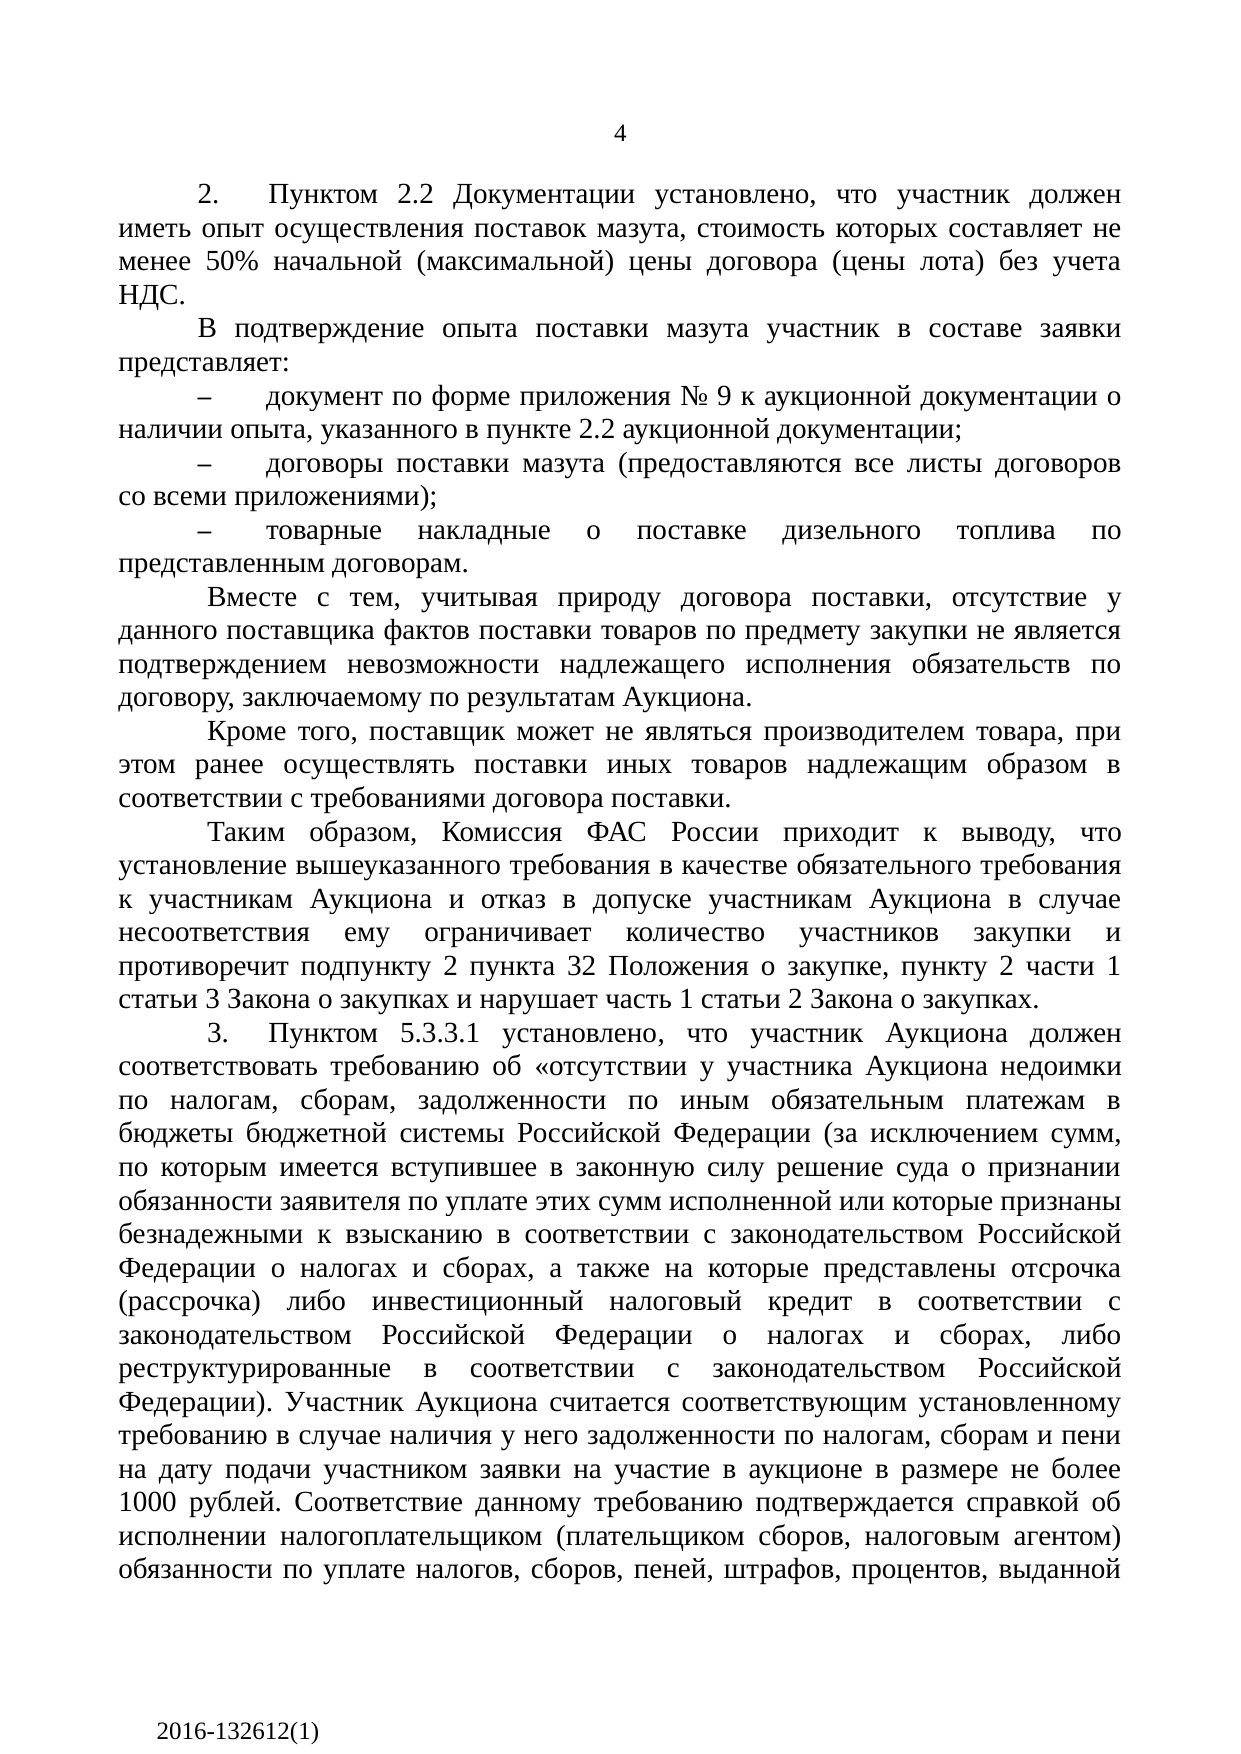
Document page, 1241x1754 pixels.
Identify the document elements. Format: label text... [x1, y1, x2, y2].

text В подтверждение опыта поставки мазута участник в составе заявки представляет: [118, 311, 1122, 378]
list Пунктом 2.2 Документации установлено, что участник должен иметь опыт осуществления поставок мазута, стоимость которых составляет не менее 50% начальной (максимальной) цены договора (цены лота) без учета НДС. [118, 176, 1122, 311]
list Пунктом 5.3.3.1 установлено, что участник Аукциона должен соответствовать требованию об «отсутствии у участника Аукциона недоимки по налогам, сборам, задолженности по иным обязательным платежам в бюджеты бюджетной системы Российской Федерации (за исключением сумм, по которым имеется вступившее в законную силу решение суда о признании обязанности заявителя по уплате этих сумм исполненной или которые признаны безнадежными к взысканию в соответствии с законодательством Российской Федерации о налогах и сборах, а также на которые представлены отсрочка (рассрочка) либо инвестиционный налоговый кредит в соответствии с законодательством Российской Федерации о налогах и сборах, либо реструктурированные в соответствии с законодательством Российской Федерации). Участник Аукциона считается соответствующим установленному требованию в случае наличия у него задолженности по налогам, сборам и пени на дату подачи участником заявки на участие в аукционе в размере не более 1000 рублей. Соответствие данному требованию подтверждается справкой об исполнении налогоплательщиком (плательщиком сборов, налоговым агентом) обязанности по уплате налогов, сборов, пеней, штрафов, процентов, выданной [118, 1015, 1122, 1585]
text Таким образом, Комиссия ФАС России приходит к выводу, что установление вышеуказанного требования в качестве обязательного требования к участникам Аукциона и отказ в допуске участникам Аукциона в случае несоответствия ему ограничивает количество участников закупки и противоречит подпункту 2 пункта 32 Положения о закупке, пункту 2 части 1 статьи 3 Закона о закупках и нарушает часть 1 статьи 2 Закона о закупках. [118, 814, 1122, 1015]
list договоры поставки мазута (предоставляются все листы договоров со всеми приложениями); [118, 445, 1122, 512]
text Вместе с тем, учитывая природу договора поставки, отсутствие у данного поставщика фактов поставки товаров по предмету закупки не является подтверждением невозможности надлежащего исполнения обязательств по договору, заключаемому по результатам Аукциона. [118, 579, 1122, 713]
text Кроме того, поставщик может не являться производителем товара, при этом ранее осуществлять поставки иных товаров надлежащим образом в соответствии с требованиями договора поставки. [118, 713, 1122, 814]
list документ по форме приложения № 9 к аукционной документации о наличии опыта, указанного в пункте 2.2 аукционной документации; [118, 378, 1122, 445]
list товарные накладные о поставке дизельного топлива по представленным договорам. [118, 512, 1122, 579]
